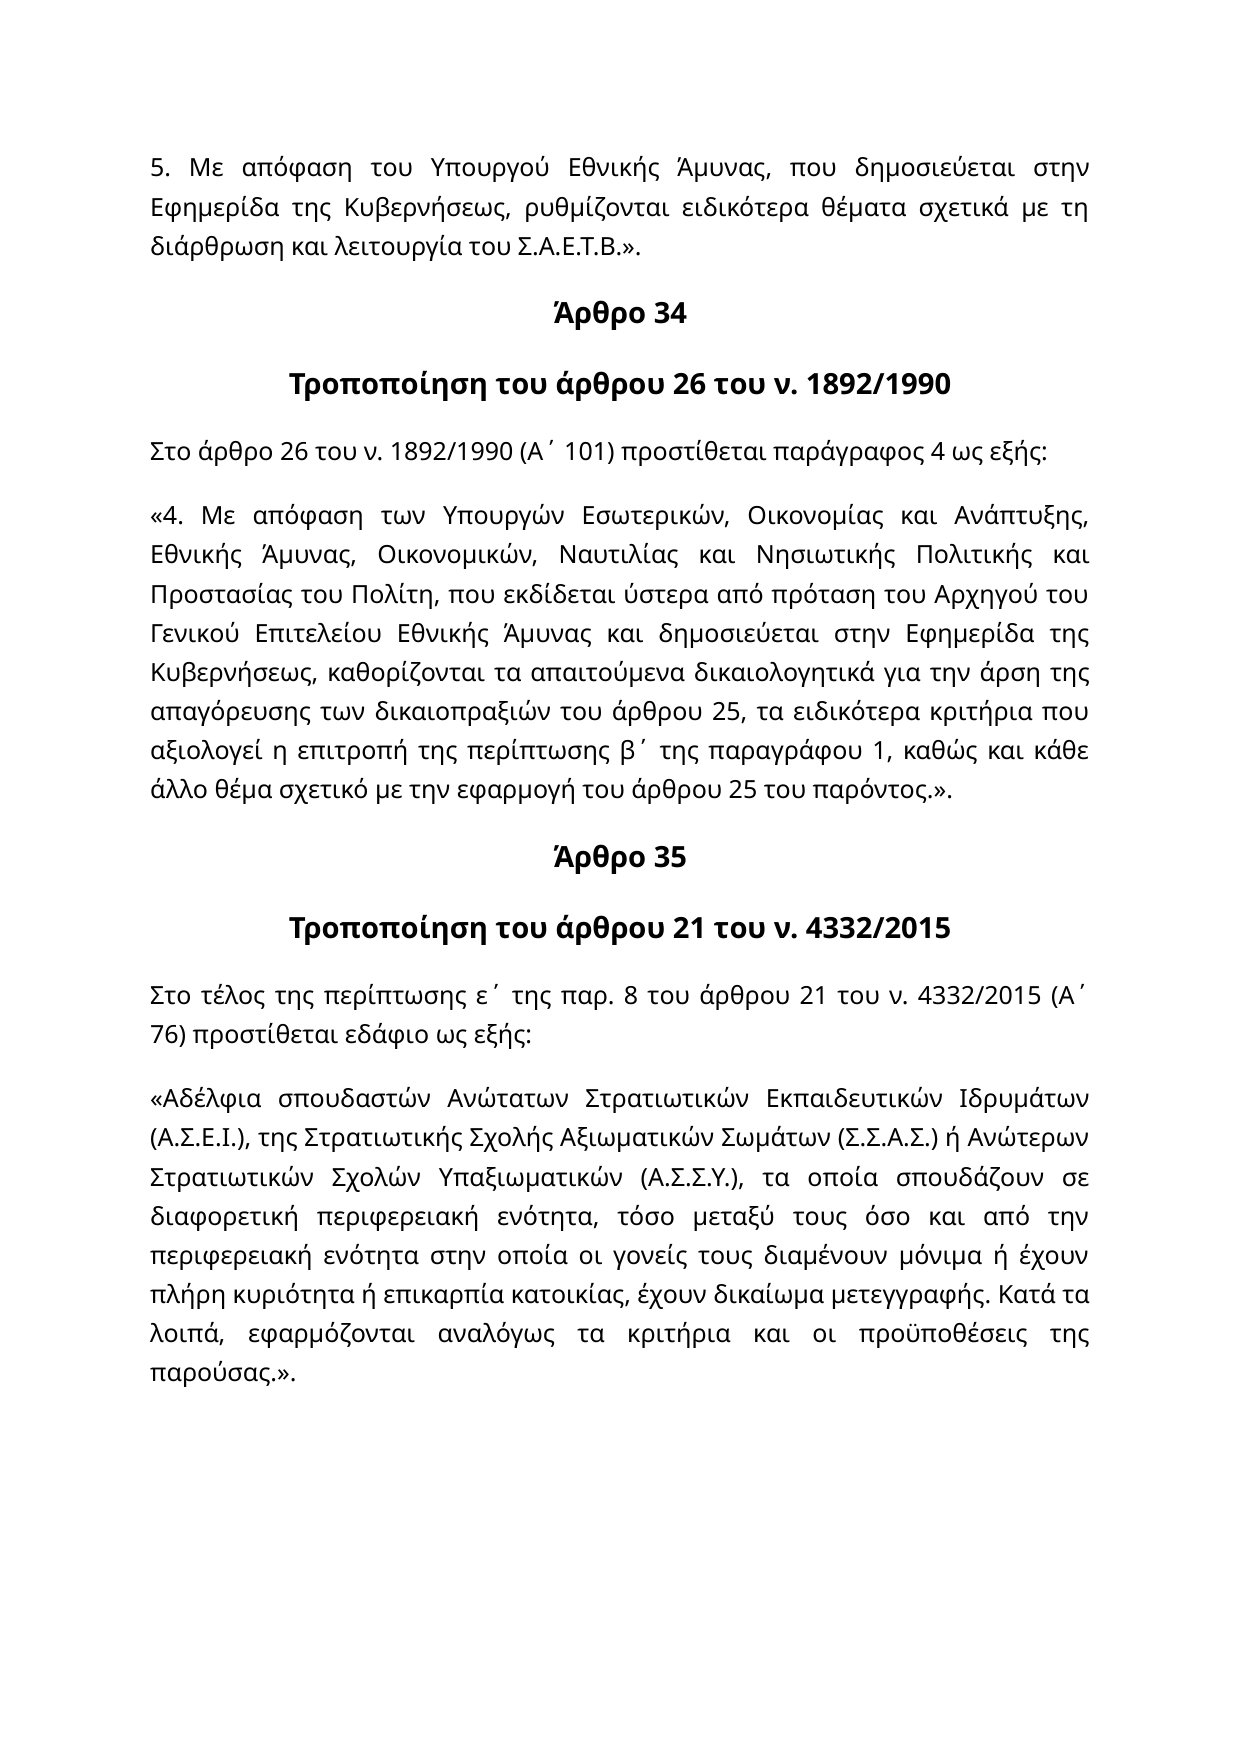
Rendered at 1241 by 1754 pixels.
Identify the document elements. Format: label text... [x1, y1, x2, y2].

text 5. Με απόφαση του Υπουργού Εθνικής Άμυνας, που δημοσιεύεται στην Εφημερίδα της Κυβερνήσεως, ρυθμίζονται ειδικότερα θέματα σχετικά με τη διάρθρωση και λειτουργία του Σ.Α.Ε.Τ.Β.». [150, 150, 1090, 262]
subtitle Τροποποίηση του άρθρου 21 του ν. 4332/2015 [150, 907, 1090, 947]
subtitle Άρθρο 34 [150, 292, 1090, 332]
subtitle Τροποποίηση του άρθρου 26 του ν. 1892/1990 [150, 363, 1090, 403]
text «Αδέλφια σπουδαστών Ανώτατων Στρατιωτικών Εκπαιδευτικών Ιδρυμάτων (Α.Σ.Ε.Ι.), της Στρατιωτικής Σχολής Αξιωματικών Σωμάτων (Σ.Σ.Α.Σ.) ή Ανώτερων Στρατιωτικών Σχολών Υπαξιωματικών (Α.Σ.Σ.Υ.), τα οποία σπουδάζουν σε διαφορετική περιφερειακή ενότητα, τόσο μεταξύ τους όσο και από την περιφερειακή ενότητα στην οποία οι γονείς τους διαμένουν μόνιμα ή έχουν πλήρη κυριότητα ή επικαρπία κατοικίας, έχουν δικαίωμα μετεγγραφής. Κατά τα λοιπά, εφαρμόζονται αναλόγως τα κριτήρια και οι προϋποθέσεις της παρούσας.». [150, 1081, 1090, 1389]
text «4. Με απόφαση των Υπουργών Εσωτερικών, Οικονομίας και Ανάπτυξης, Εθνικής Άμυνας, Οικονομικών, Ναυτιλίας και Νησιωτικής Πολιτικής και Προστασίας του Πολίτη, που εκδίδεται ύστερα από πρόταση του Αρχηγού του Γενικού Επιτελείου Εθνικής Άμυνας και δημοσιεύεται στην Εφημερίδα της Κυβερνήσεως, καθορίζονται τα απαιτούμενα δικαιολογητικά για την άρση της απαγόρευσης των δικαιοπραξιών του άρθρου 25, τα ειδικότερα κριτήρια που αξιολογεί η επιτροπή της περίπτωσης β΄ της παραγράφου 1, καθώς και κάθε άλλο θέμα σχετικό με την εφαρμογή του άρθρου 25 του παρόντος.». [150, 498, 1090, 806]
subtitle Άρθρο 35 [150, 836, 1090, 876]
text Στο άρθρο 26 του ν. 1892/1990 (Α΄ 101) προστίθεται παράγραφος 4 ως εξής: [150, 434, 1090, 468]
text Στο τέλος της περίπτωσης ε΄ της παρ. 8 του άρθρου 21 του ν. 4332/2015 (Α΄ 76) προστίθεται εδάφιο ως εξής: [150, 977, 1090, 1051]
